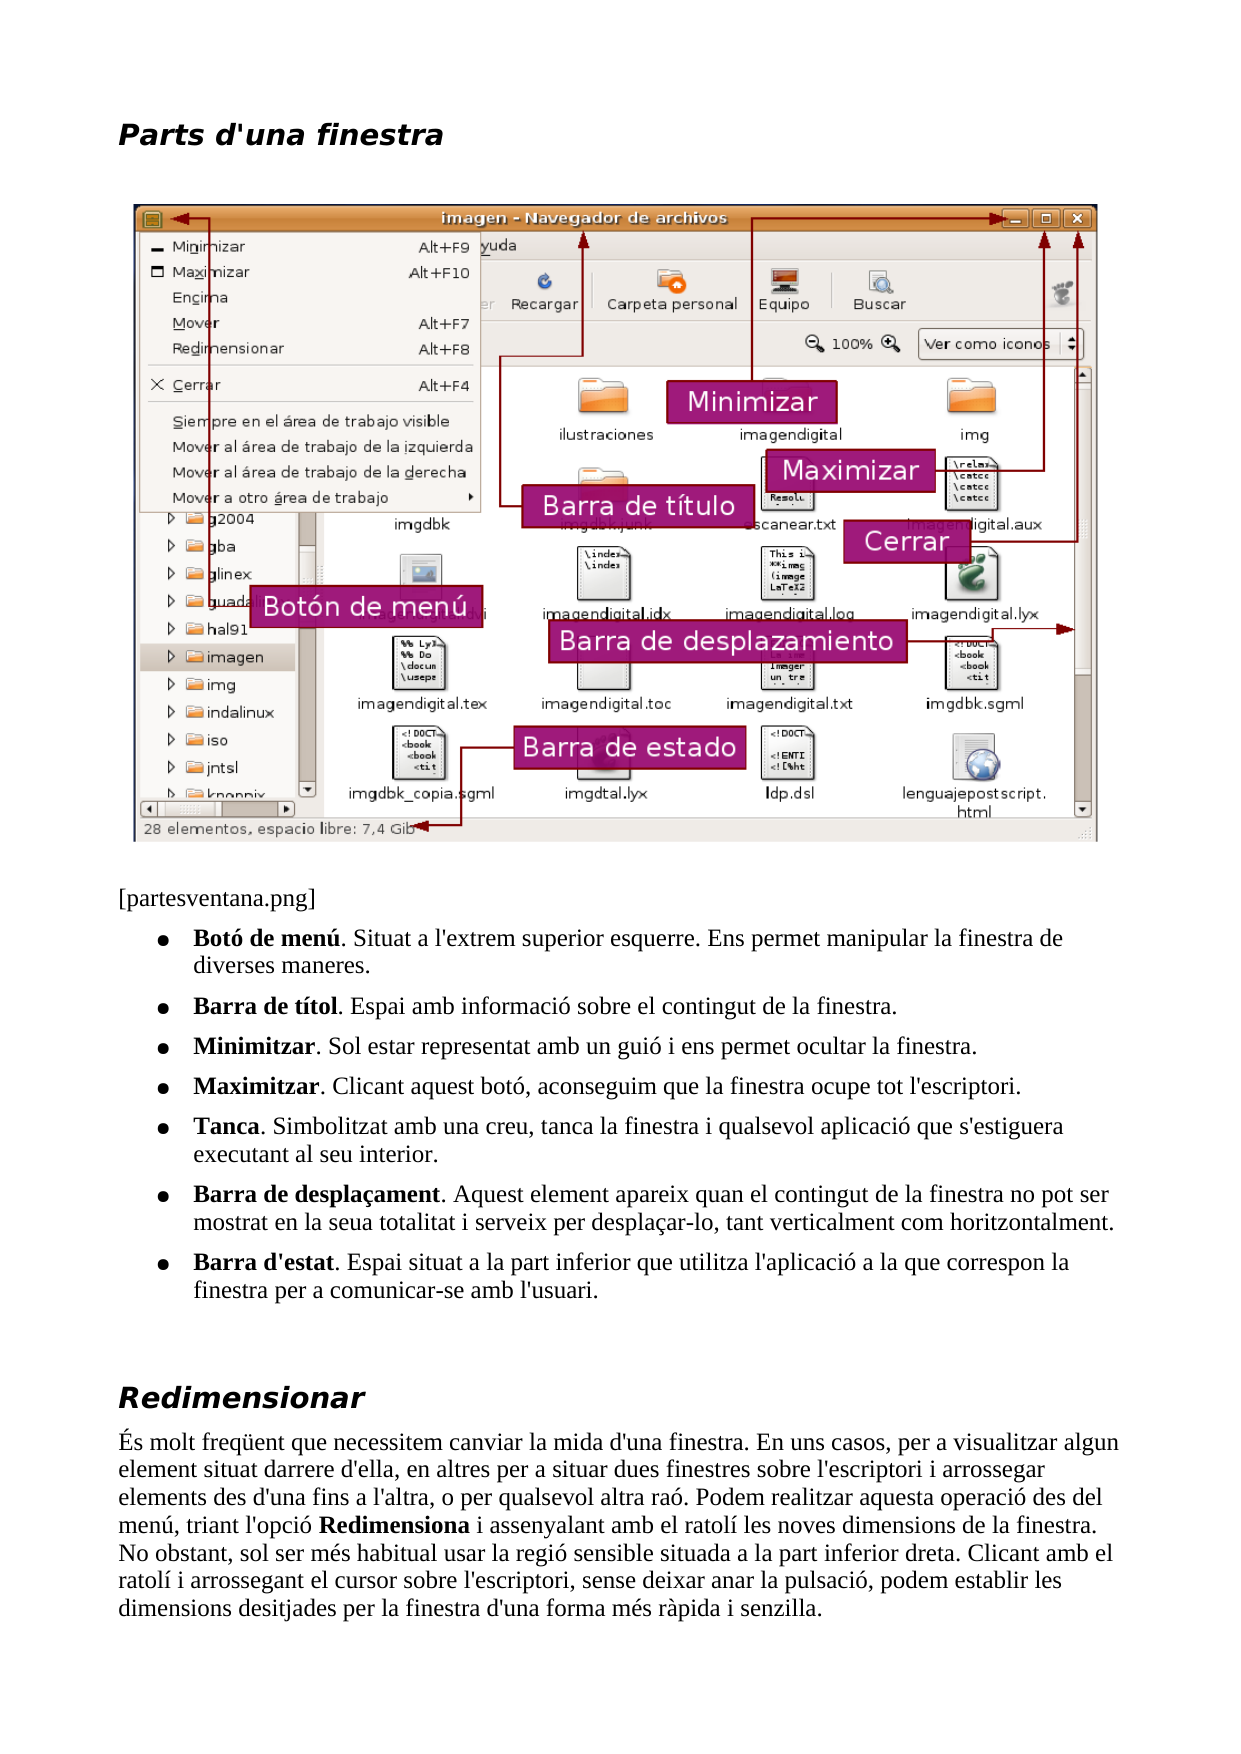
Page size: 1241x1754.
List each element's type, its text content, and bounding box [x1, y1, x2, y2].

list Minimitzar. Sol estar representat amb un guió i ens permet ocultar la finestra. [156, 1032, 1122, 1060]
text [partesventana.png] [118, 884, 1122, 911]
list Tanca. Simbolitzat amb una creu, tanca la finestra i qualsevol aplicació que s'estiguera executant al seu interior. [156, 1112, 1122, 1168]
list Barra de desplaçament. Aquest element apareix quan el contingut de la finestra no pot ser mostrat en la seua totalitat i serveix per desplaçar-lo, tant verticalment com horitzontalment. [156, 1180, 1122, 1236]
list Maximitzar. Clicant aquest botó, aconseguim que la finestra ocupe tot l'escriptori. [156, 1072, 1122, 1100]
list Barra d'estat. Espai situat a la part inferior que utilitza l'aplicació a la que correspon la finestra per a comunicar-se amb l'usuari. [156, 1248, 1122, 1304]
list Botó de menú. Situat a l'extrem superior esquerre. Ens permet manipular la finestra de diverses maneres. [156, 924, 1122, 979]
text És molt freqüent que necessitem canviar la mida d'una finestra. En uns casos, per a visualitzar algun element situat darrere d'ella, en altres per a situar dues finestres sobre l'escriptori i arrossegar elements des d'una fins a l'altra, o per qualsevol altra raó. Podem realitzar aquesta operació des del menú, triant l'opció Redimensiona i assenyalant amb el ratolí les noves dimensions de la finestra. No obstant, sol ser més habitual usar la regió sensible situada a la part inferior dreta. Clicant amb el ratolí i arrossegant el cursor sobre l'escriptori, sense deixar anar la pulsació, podem establir les dimensions desitjades per la finestra d'una forma més ràpida i senzilla. [118, 1428, 1122, 1622]
list Barra de títol. Espai amb informació sobre el contingut de la finestra. [156, 992, 1122, 1019]
picture [128, 204, 1112, 844]
subtitle Redimensionar [118, 1381, 1122, 1415]
subtitle Parts d'una finestra [118, 118, 1122, 152]
